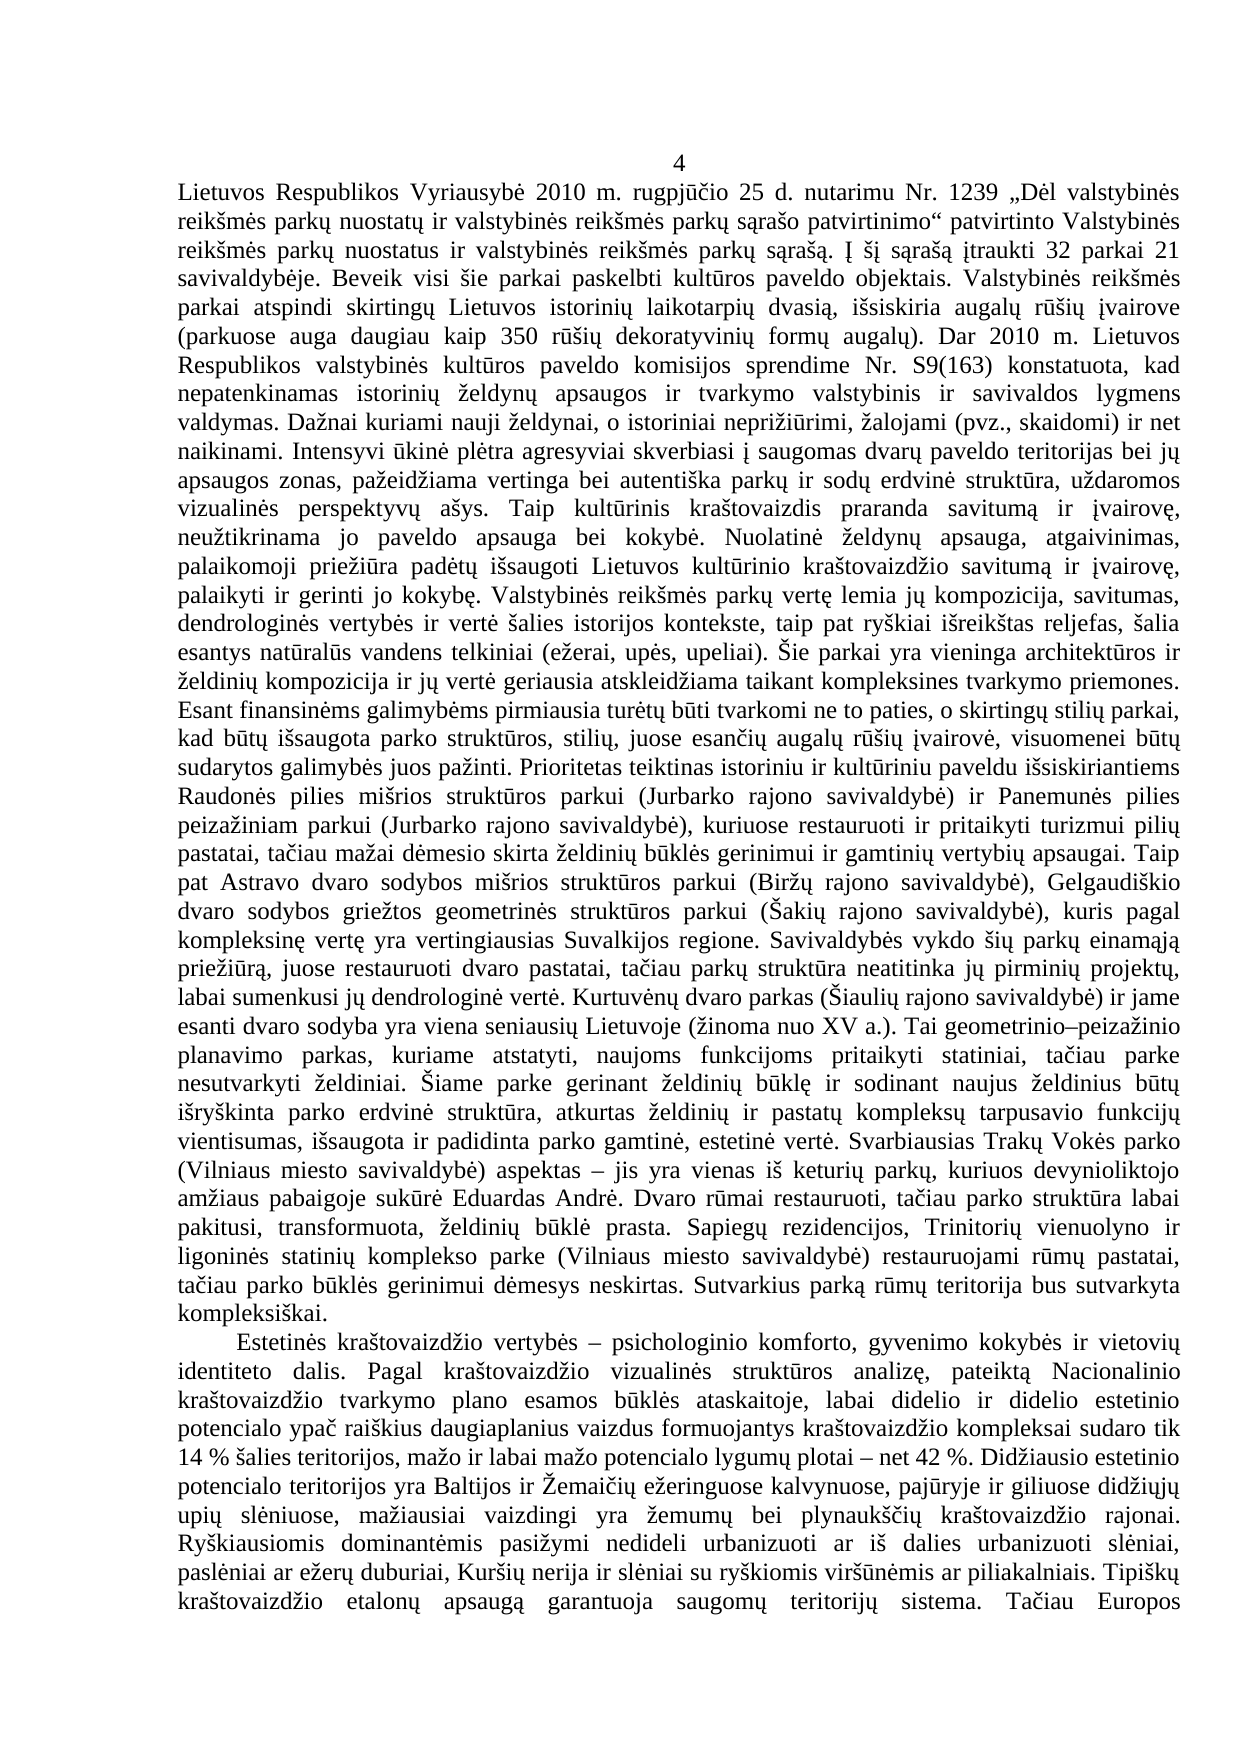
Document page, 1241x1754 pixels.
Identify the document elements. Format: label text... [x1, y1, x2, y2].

text Lietuvos Respublikos Vyriausybė 2010 m. rugpjūčio 25 d. nutarimu Nr. 1239 „Dėl valstybinės reikšmės parkų nuostatų ir valstybinės reikšmės parkų sąrašo patvirtinimo“ patvirtinto Valstybinės reikšmės parkų nuostatus ir valstybinės reikšmės parkų sąrašą. Į šį sąrašą įtraukti 32 parkai 21 savivaldybėje. Beveik visi šie parkai paskelbti kultūros paveldo objektais. Valstybinės reikšmės parkai atspindi skirtingų Lietuvos istorinių laikotarpių dvasią, išsiskiria augalų rūšių įvairove (parkuose auga daugiau kaip 350 rūšių dekoratyvinių formų augalų). Dar 2010 m. Lietuvos Respublikos valstybinės kultūros paveldo komisijos sprendime Nr. S9(163) konstatuota, kad nepatenkinamas istorinių želdynų apsaugos ir tvarkymo valstybinis ir savivaldos lygmens valdymas. Dažnai kuriami nauji želdynai, o istoriniai neprižiūrimi, žalojami (pvz., skaidomi) ir net naikinami. Intensyvi ūkinė plėtra agresyviai skverbiasi į saugomas dvarų paveldo teritorijas bei jų apsaugos zonas, pažeidžiama vertinga bei autentiška parkų ir sodų erdvinė struktūra, uždaromos vizualinės perspektyvų ašys. Taip kultūrinis kraštovaizdis praranda savitumą ir įvairovę, neužtikrinama jo paveldo apsauga bei kokybė. Nuolatinė želdynų apsauga, atgaivinimas, palaikomoji priežiūra padėtų išsaugoti Lietuvos kultūrinio kraštovaizdžio savitumą ir įvairovę, palaikyti ir gerinti jo kokybę. Valstybinės reikšmės parkų vertę lemia jų kompozicija, savitumas, dendrologinės vertybės ir vertė šalies istorijos kontekste, taip pat ryškiai išreikštas reljefas, šalia esantys natūralūs vandens telkiniai (ežerai, upės, upeliai). Šie parkai yra vieninga architektūros ir želdinių kompozicija ir jų vertė geriausia atskleidžiama taikant kompleksines tvarkymo priemones. Esant finansinėms galimybėms pirmiausia turėtų būti tvarkomi ne to paties, o skirtingų stilių parkai, kad būtų išsaugota parko struktūros, stilių, juose esančių augalų rūšių įvairovė, visuomenei būtų sudarytos galimybės juos pažinti. Prioritetas teiktinas istoriniu ir kultūriniu paveldu išsiskiriantiems Raudonės pilies mišrios struktūros parkui (Jurbarko rajono savivaldybė) ir Panemunės pilies peizažiniam parkui (Jurbarko rajono savivaldybė), kuriuose restauruoti ir pritaikyti turizmui pilių pastatai, tačiau mažai dėmesio skirta želdinių būklės gerinimui ir gamtinių vertybių apsaugai. Taip pat Astravo dvaro sodybos mišrios struktūros parkui (Biržų rajono savivaldybė), Gelgaudiškio dvaro sodybos griežtos geometrinės struktūros parkui (Šakių rajono savivaldybė), kuris pagal kompleksinę vertę yra vertingiausias Suvalkijos regione. Savivaldybės vykdo šių parkų einamąją priežiūrą, juose restauruoti dvaro pastatai, tačiau parkų struktūra neatitinka jų pirminių projektų, labai sumenkusi jų dendrologinė vertė. Kurtuvėnų dvaro parkas (Šiaulių rajono savivaldybė) ir jame esanti dvaro sodyba yra viena seniausių Lietuvoje (žinoma nuo XV a.). Tai geometrinio–peizažinio planavimo parkas, kuriame atstatyti, naujoms funkcijoms pritaikyti statiniai, tačiau parke nesutvarkyti želdiniai. Šiame parke gerinant želdinių būklę ir sodinant naujus želdinius būtų išryškinta parko erdvinė struktūra, atkurtas želdinių ir pastatų kompleksų tarpusavio funkcijų vientisumas, išsaugota ir padidinta parko gamtinė, estetinė vertė. Svarbiausias Trakų Vokės parko (Vilniaus miesto savivaldybė) aspektas – jis yra vienas iš keturių parkų, kuriuos devynioliktojo amžiaus pabaigoje sukūrė Eduardas Andrė. Dvaro rūmai restauruoti, tačiau parko struktūra labai pakitusi, transformuota, želdinių būklė prasta. Sapiegų rezidencijos, Trinitorių vienuolyno ir ligoninės statinių komplekso parke (Vilniaus miesto savivaldybė) restauruojami rūmų pastatai, tačiau parko būklės gerinimui dėmesys neskirtas. Sutvarkius parką rūmų teritorija bus sutvarkyta kompleksiškai. [177, 177, 1181, 1327]
text Estetinės kraštovaizdžio vertybės – psichologinio komforto, gyvenimo kokybės ir vietovių identiteto dalis. Pagal kraštovaizdžio vizualinės struktūros analizę, pateiktą Nacionalinio kraštovaizdžio tvarkymo plano esamos būklės ataskaitoje, labai didelio ir didelio estetinio potencialo ypač raiškius daugiaplanius vaizdus formuojantys kraštovaizdžio kompleksai sudaro tik 14 % šalies teritorijos, mažo ir labai mažo potencialo lygumų plotai – net 42 %. Didžiausio estetinio potencialo teritorijos yra Baltijos ir Žemaičių ežeringuose kalvynuose, pajūryje ir giliuose didžiųjų upių slėniuose, mažiausiai vaizdingi yra žemumų bei plynaukščių kraštovaizdžio rajonai. Ryškiausiomis dominantėmis pasižymi nedideli urbanizuoti ar iš dalies urbanizuoti slėniai, paslėniai ar ežerų duburiai, Kuršių nerija ir slėniai su ryškiomis viršūnėmis ar piliakalniais. Tipiškų kraštovaizdžio etalonų apsaugą garantuoja saugomų teritorijų sistema. Tačiau Europos [177, 1327, 1181, 1615]
